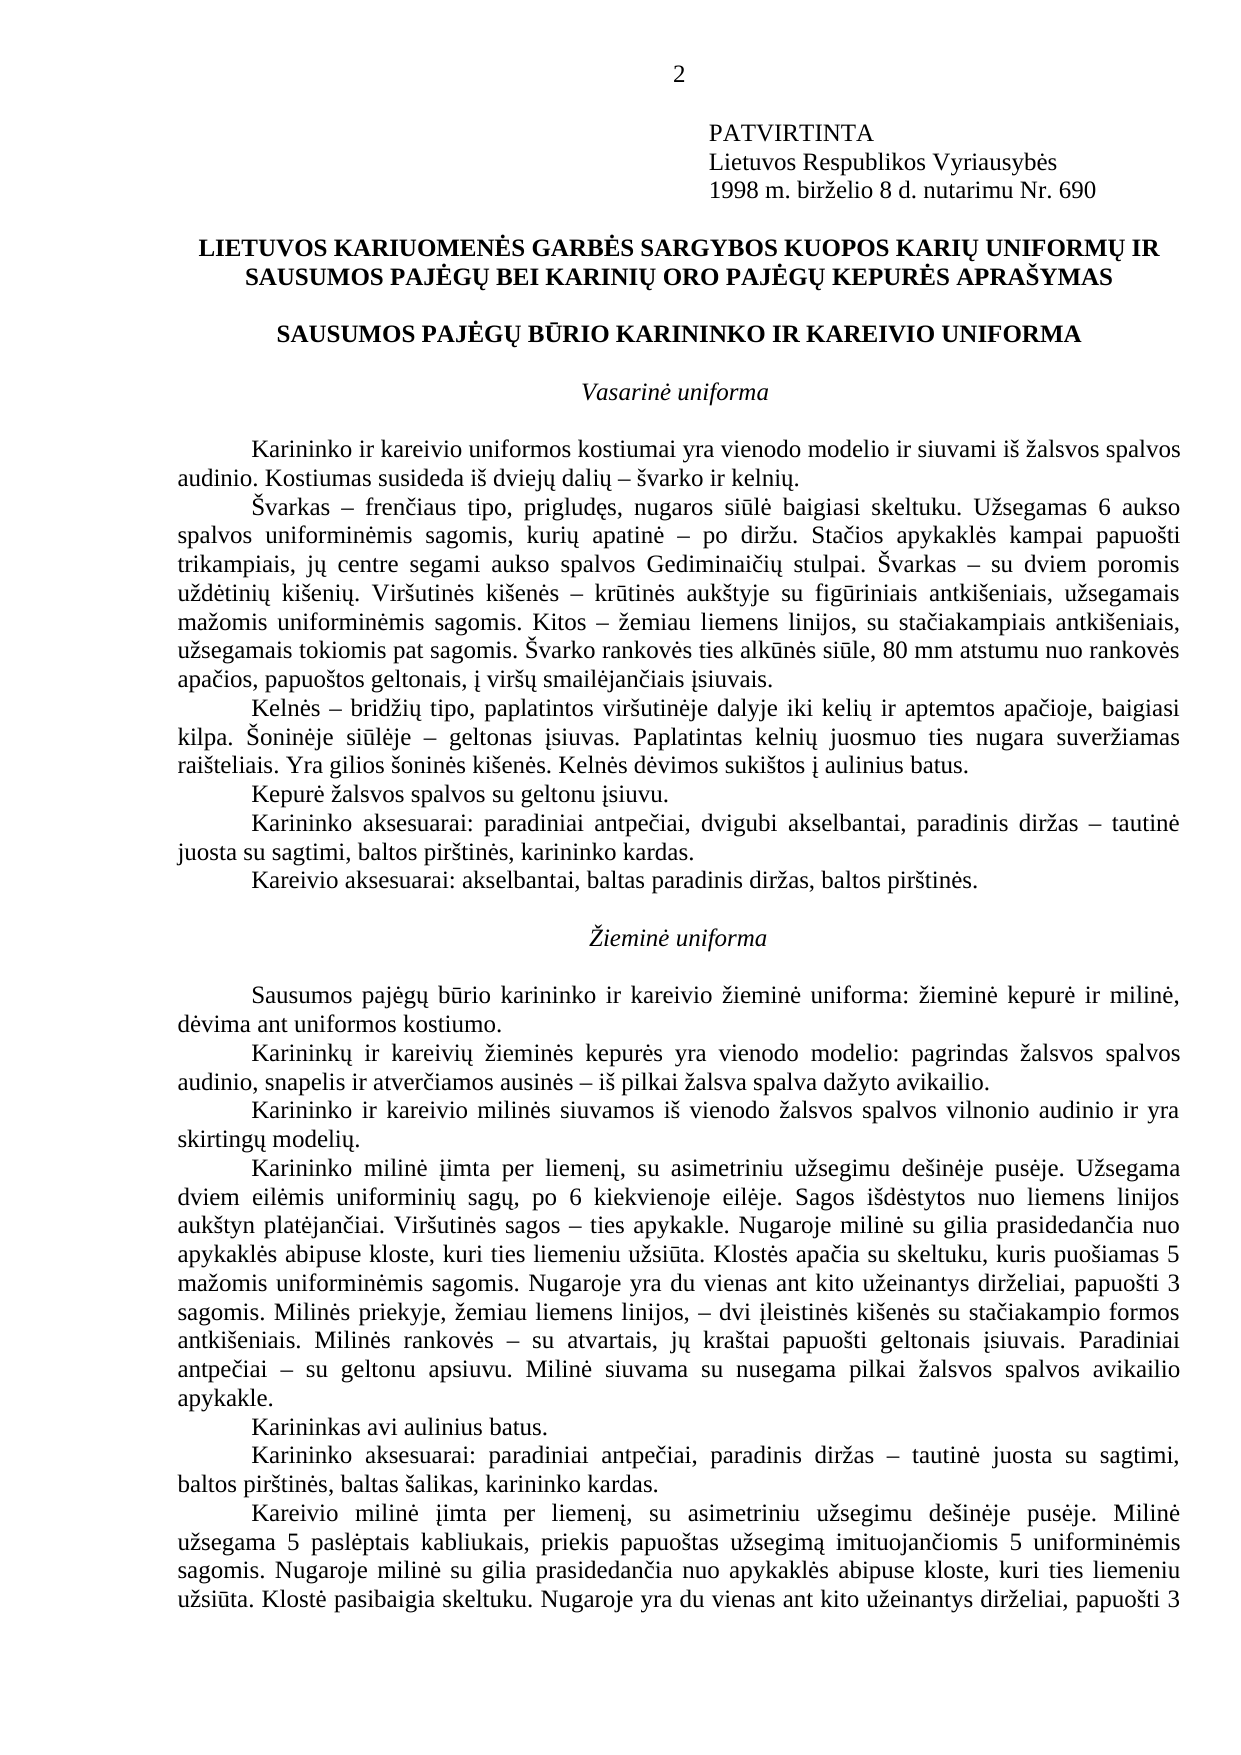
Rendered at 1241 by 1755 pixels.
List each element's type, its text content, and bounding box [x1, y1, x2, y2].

text SAUSUMOS PAJĖGŲ BŪRIO KARININKO IR KAREIVIO UNIFORMA [177, 319, 1181, 348]
text Kelnės – bridžių tipo, paplatintos viršutinėje dalyje iki kelių ir aptemtos apačioje, baigiasi kilpa. Šoninėje siūlėje – geltonas įsiuvas. Paplatintas kelnių juosmuo ties nugara suveržiamas raišteliais. Yra gilios šoninės kišenės. Kelnės dėvimos sukištos į aulinius batus. [177, 693, 1181, 779]
text Lietuvos Respublikos Vyriausybės [177, 147, 1181, 176]
text Kepurė žalsvos spalvos su geltonu įsiuvu. [177, 779, 1181, 808]
text PATVIRTINTA [177, 118, 1181, 147]
text Kareivio aksesuarai: akselbantai, baltas paradinis diržas, baltos pirštinės. [177, 866, 1181, 894]
text Karininko aksesuarai: paradiniai antpečiai, dvigubi akselbantai, paradinis diržas – tautinė juosta su sagtimi, baltos pirštinės, karininko kardas. [177, 808, 1181, 866]
text Karininko milinė įimta per liemenį, su asimetriniu užsegimu dešinėje pusėje. Užsegama dviem eilėmis uniforminių sagų, po 6 kiekvienoje eilėje. Sagos išdėstytos nuo liemens linijos aukštyn platėjančiai. Viršutinės sagos – ties apykakle. Nugaroje milinė su gilia prasidedančia nuo apykaklės abipuse kloste, kuri ties liemeniu užsiūta. Klostės apačia su skeltuku, kuris puošiamas 5 mažomis uniforminėmis sagomis. Nugaroje yra du vienas ant kito užeinantys dirželiai, papuošti 3 sagomis. Milinės priekyje, žemiau liemens linijos, – dvi įleistinės kišenės su stačiakampio formos antkišeniais. Milinės rankovės – su atvartais, jų kraštai papuošti geltonais įsiuvais. Paradiniai antpečiai – su geltonu apsiuvu. Milinė siuvama su nusegama pilkai žalsvos spalvos avikailio apykakle. [177, 1153, 1181, 1412]
text LIETUVOS KARIUOMENĖS GARBĖS SARGYBOS KUOPOS KARIŲ UNIFORMŲ IR SAUSUMOS PAJĖGŲ BEI KARINIŲ ORO PAJĖGŲ KEPURĖS APRAŠYMAS [177, 233, 1181, 291]
text Žieminė uniforma [177, 923, 1181, 952]
text Karininko ir kareivio milinės siuvamos iš vienodo žalsvos spalvos vilnonio audinio ir yra skirtingų modelių. [177, 1096, 1181, 1153]
text Karininko aksesuarai: paradiniai antpečiai, paradinis diržas – tautinė juosta su sagtimi, baltos pirštinės, baltas šalikas, karininko kardas. [177, 1441, 1181, 1498]
text 1998 m. birželio 8 d. nutarimu Nr. 690 [177, 176, 1181, 204]
text Švarkas – frenčiaus tipo, prigludęs, nugaros siūlė baigiasi skeltuku. Užsegamas 6 aukso spalvos uniforminėmis sagomis, kurių apatinė – po diržu. Stačios apykaklės kampai papuošti trikampiais, jų centre segami aukso spalvos Gediminaičių stulpai. Švarkas – su dviem poromis uždėtinių kišenių. Viršutinės kišenės – krūtinės aukštyje su figūriniais antkišeniais, užsegamais mažomis uniforminėmis sagomis. Kitos – žemiau liemens linijos, su stačiakampiais antkišeniais, užsegamais tokiomis pat sagomis. Švarko rankovės ties alkūnės siūle, 80 mm atstumu nuo rankovės apačios, papuoštos geltonais, į viršų smailėjančiais įsiuvais. [177, 492, 1181, 693]
text Vasarinė uniforma [177, 377, 1181, 406]
text Karininkas avi aulinius batus. [177, 1412, 1181, 1441]
text Sausumos pajėgų būrio karininko ir kareivio žieminė uniforma: žieminė kepurė ir milinė, dėvima ant uniformos kostiumo. [177, 981, 1181, 1038]
text Kareivio milinė įimta per liemenį, su asimetriniu užsegimu dešinėje pusėje. Milinė užsegama 5 paslėptais kabliukais, priekis papuoštas užsegimą imituojančiomis 5 uniforminėmis sagomis. Nugaroje milinė su gilia prasidedančia nuo apykaklės abipuse kloste, kuri ties liemeniu užsiūta. Klostė pasibaigia skeltuku. Nugaroje yra du vienas ant kito užeinantys dirželiai, papuošti 3 [177, 1498, 1181, 1613]
text Karininkų ir kareivių žieminės kepurės yra vienodo modelio: pagrindas žalsvos spalvos audinio, snapelis ir atverčiamos ausinės – iš pilkai žalsva spalva dažyto avikailio. [177, 1038, 1181, 1096]
text Karininko ir kareivio uniformos kostiumai yra vienodo modelio ir siuvami iš žalsvos spalvos audinio. Kostiumas susideda iš dviejų dalių – švarko ir kelnių. [177, 434, 1181, 492]
